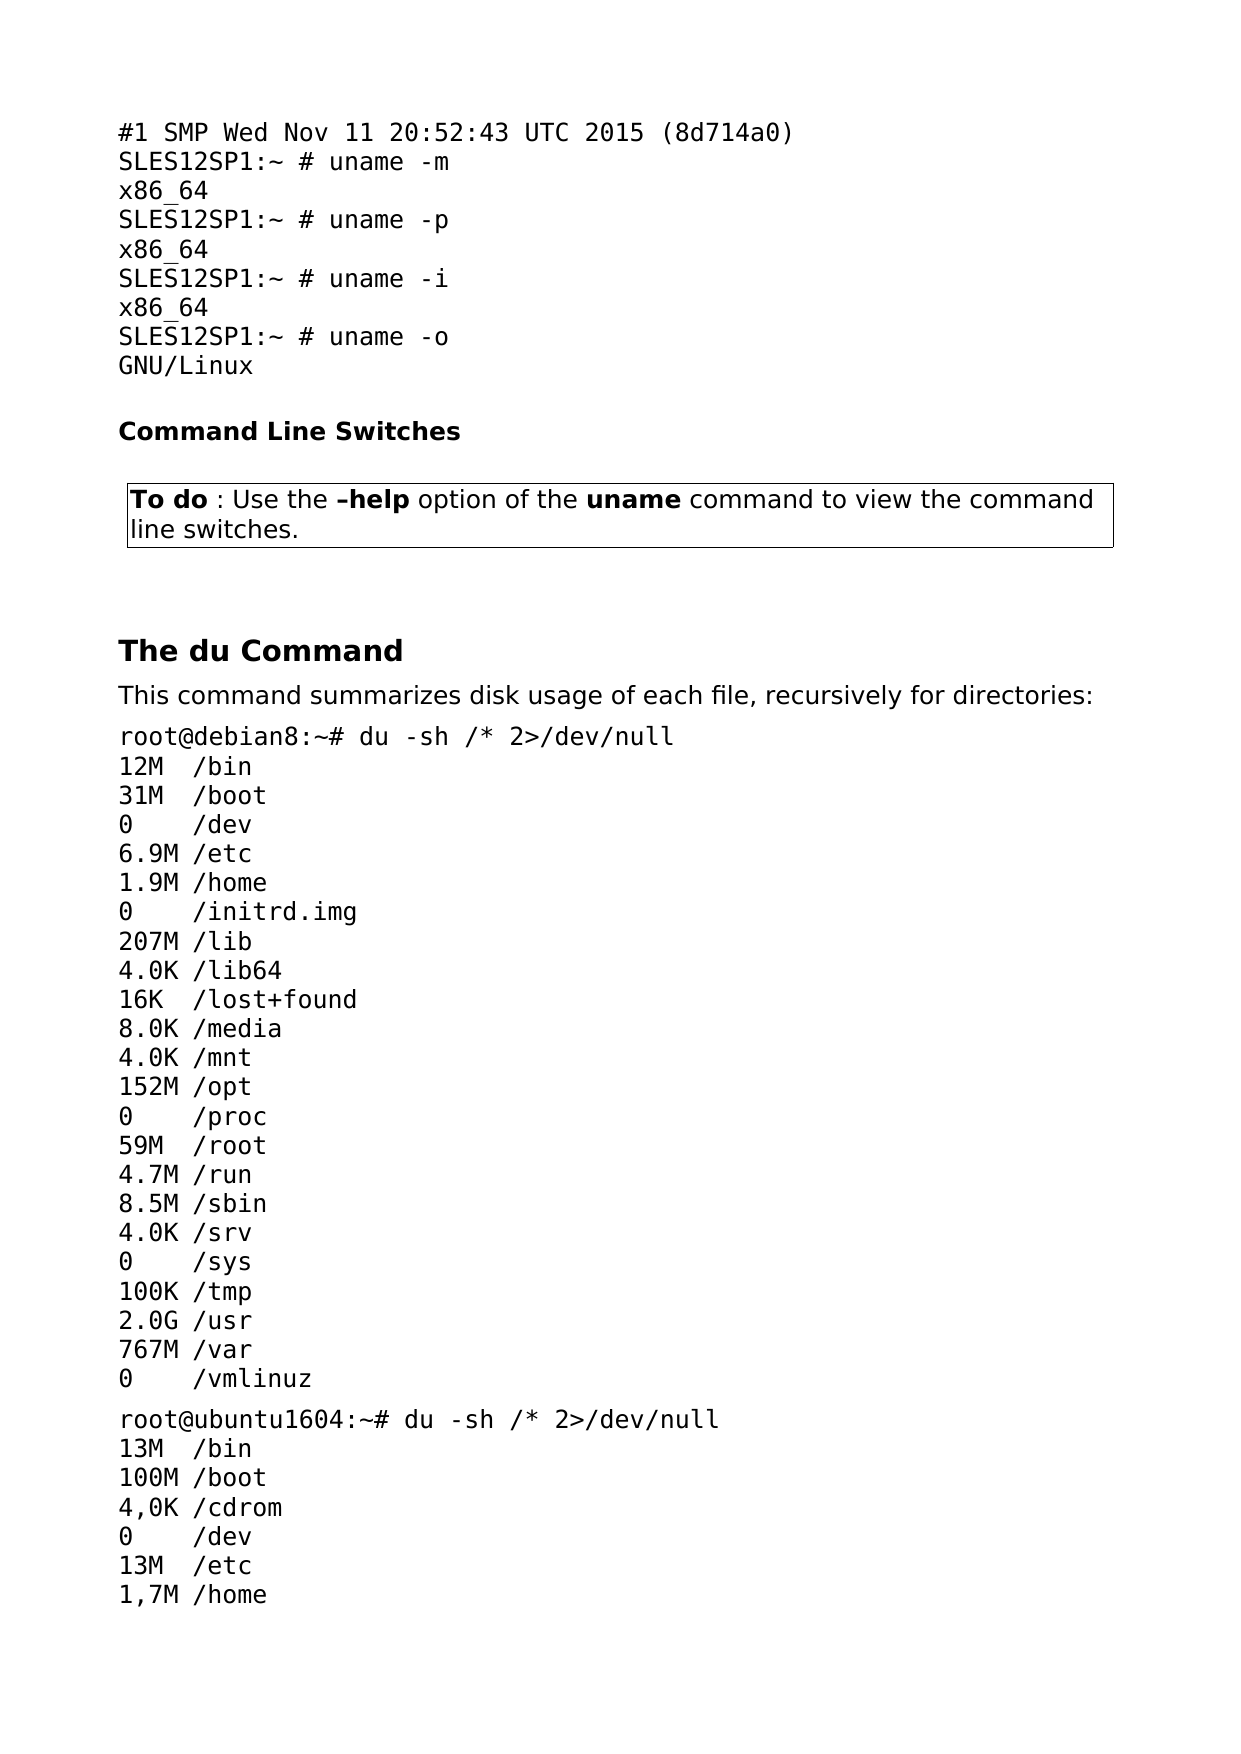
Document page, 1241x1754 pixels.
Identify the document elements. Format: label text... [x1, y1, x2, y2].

subtitle Command Line Switches [118, 417, 1122, 447]
text root@ubuntu1604:~# du -sh /* 2>/dev/null 13M /bin 100M /boot 4,0K /cdrom 0 /dev 13M /etc 1,7M /home [118, 1405, 1122, 1609]
subtitle The du Command [118, 634, 1122, 668]
text root@debian8:~# du -sh /* 2>/dev/null 12M /bin 31M /boot 0 /dev 6.9M /etc 1.9M /home 0 /initrd.img 207M /lib 4.0K /lib64 16K /lost+found 8.0K /media 4.0K /mnt 152M /opt 0 /proc 59M /root 4.7M /run 8.5M /sbin 4.0K /srv 0 /sys 100K /tmp 2.0G /usr 767M /var 0 /vmlinuz [118, 723, 1122, 1393]
table_header To do : Use the –help option of the uname command to view the command line switches. [128, 484, 1113, 547]
text #1 SMP Wed Nov 11 20:52:43 UTC 2015 (8d714a0) SLES12SP1:~ # uname -m x86_64 SLES12SP1:~ # uname -p x86_64 SLES12SP1:~ # uname -i x86_64 SLES12SP1:~ # uname -o GNU/Linux [118, 118, 1122, 381]
text This command summarizes disk usage of each file, recursively for directories: [118, 681, 1122, 710]
